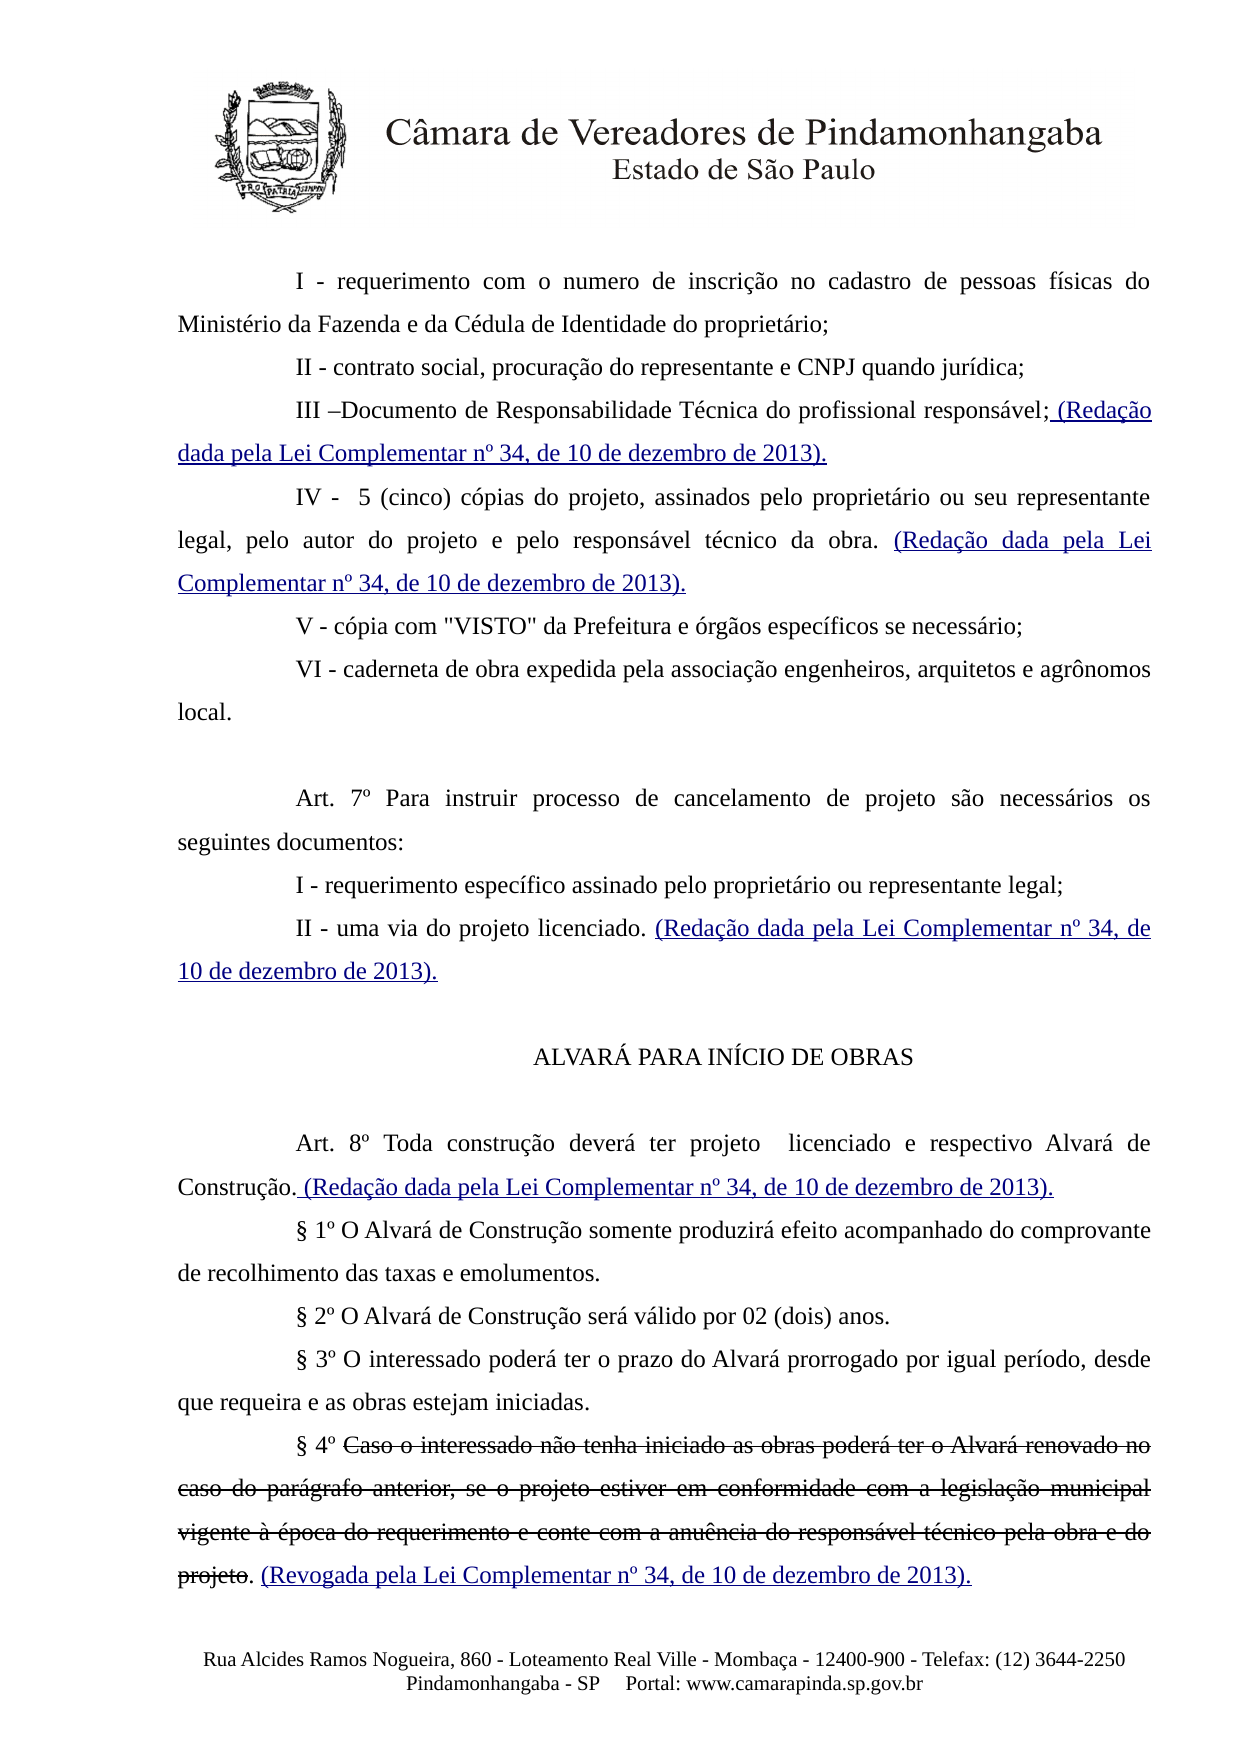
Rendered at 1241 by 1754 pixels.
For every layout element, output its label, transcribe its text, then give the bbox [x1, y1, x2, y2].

text § 3º O interessado poderá ter o prazo do Alvará prorrogado por igual período, desde que requeira e as obras estejam iniciadas. [177, 1344, 1152, 1416]
text II - uma via do projeto licenciado. (Redação dada pela Lei Complementar nº 34, de 10 de dezembro de 2013). [177, 913, 1152, 985]
text § 1º O Alvará de Construção somente produzirá efeito acompanhado do comprovante de recolhimento das taxas e emolumentos. [177, 1215, 1152, 1287]
text VI - caderneta de obra expedida pela associação engenheiros, arquitetos e agrônomos local. [177, 654, 1152, 726]
text IV - 5 (cinco) cópias do projeto, assinados pelo proprietário ou seu representante legal, pelo autor do projeto e pelo responsável técnico da obra. (Redação dada pela Lei Complementar nº 34, de 10 de dezembro de 2013). [177, 482, 1152, 597]
text Art. 7º Para instruir processo de cancelamento de projeto são necessários os seguintes documentos: [177, 783, 1152, 855]
text III –Documento de Responsabilidade Técnica do profissional responsável; (Redação dada pela Lei Complementar nº 34, de 10 de dezembro de 2013). [177, 395, 1152, 467]
text II - contrato social, procuração do representante e CNPJ quando jurídica; [177, 352, 1152, 381]
text § 4º Caso o interessado não tenha iniciado as obras poderá ter o Alvará renovado no caso do parágrafo anterior, se o projeto estiver em conformidade com a legislação municipal vigente à época do requerimento e conte com a anuência do responsável técnico pela obra e do projeto. (Revogada pela Lei Complementar nº 34, de 10 de dezembro de 2013). [177, 1430, 1152, 1588]
text Art. 8º Toda construção deverá ter projeto licenciado e respectivo Alvará de Construção. (Redação dada pela Lei Complementar nº 34, de 10 de dezembro de 2013). [177, 1128, 1152, 1200]
picture [193, 68, 1135, 228]
text ALVARÁ PARA INÍCIO DE OBRAS [177, 1042, 1152, 1071]
text I - requerimento com o numero de inscrição no cadastro de pessoas físicas do Ministério da Fazenda e da Cédula de Identidade do proprietário; [177, 266, 1152, 338]
text I - requerimento específico assinado pelo proprietário ou representante legal; [177, 870, 1152, 898]
text § 2º O Alvará de Construção será válido por 02 (dois) anos. [177, 1301, 1152, 1330]
text V - cópia com "VISTO" da Prefeitura e órgãos específicos se necessário; [177, 611, 1152, 640]
